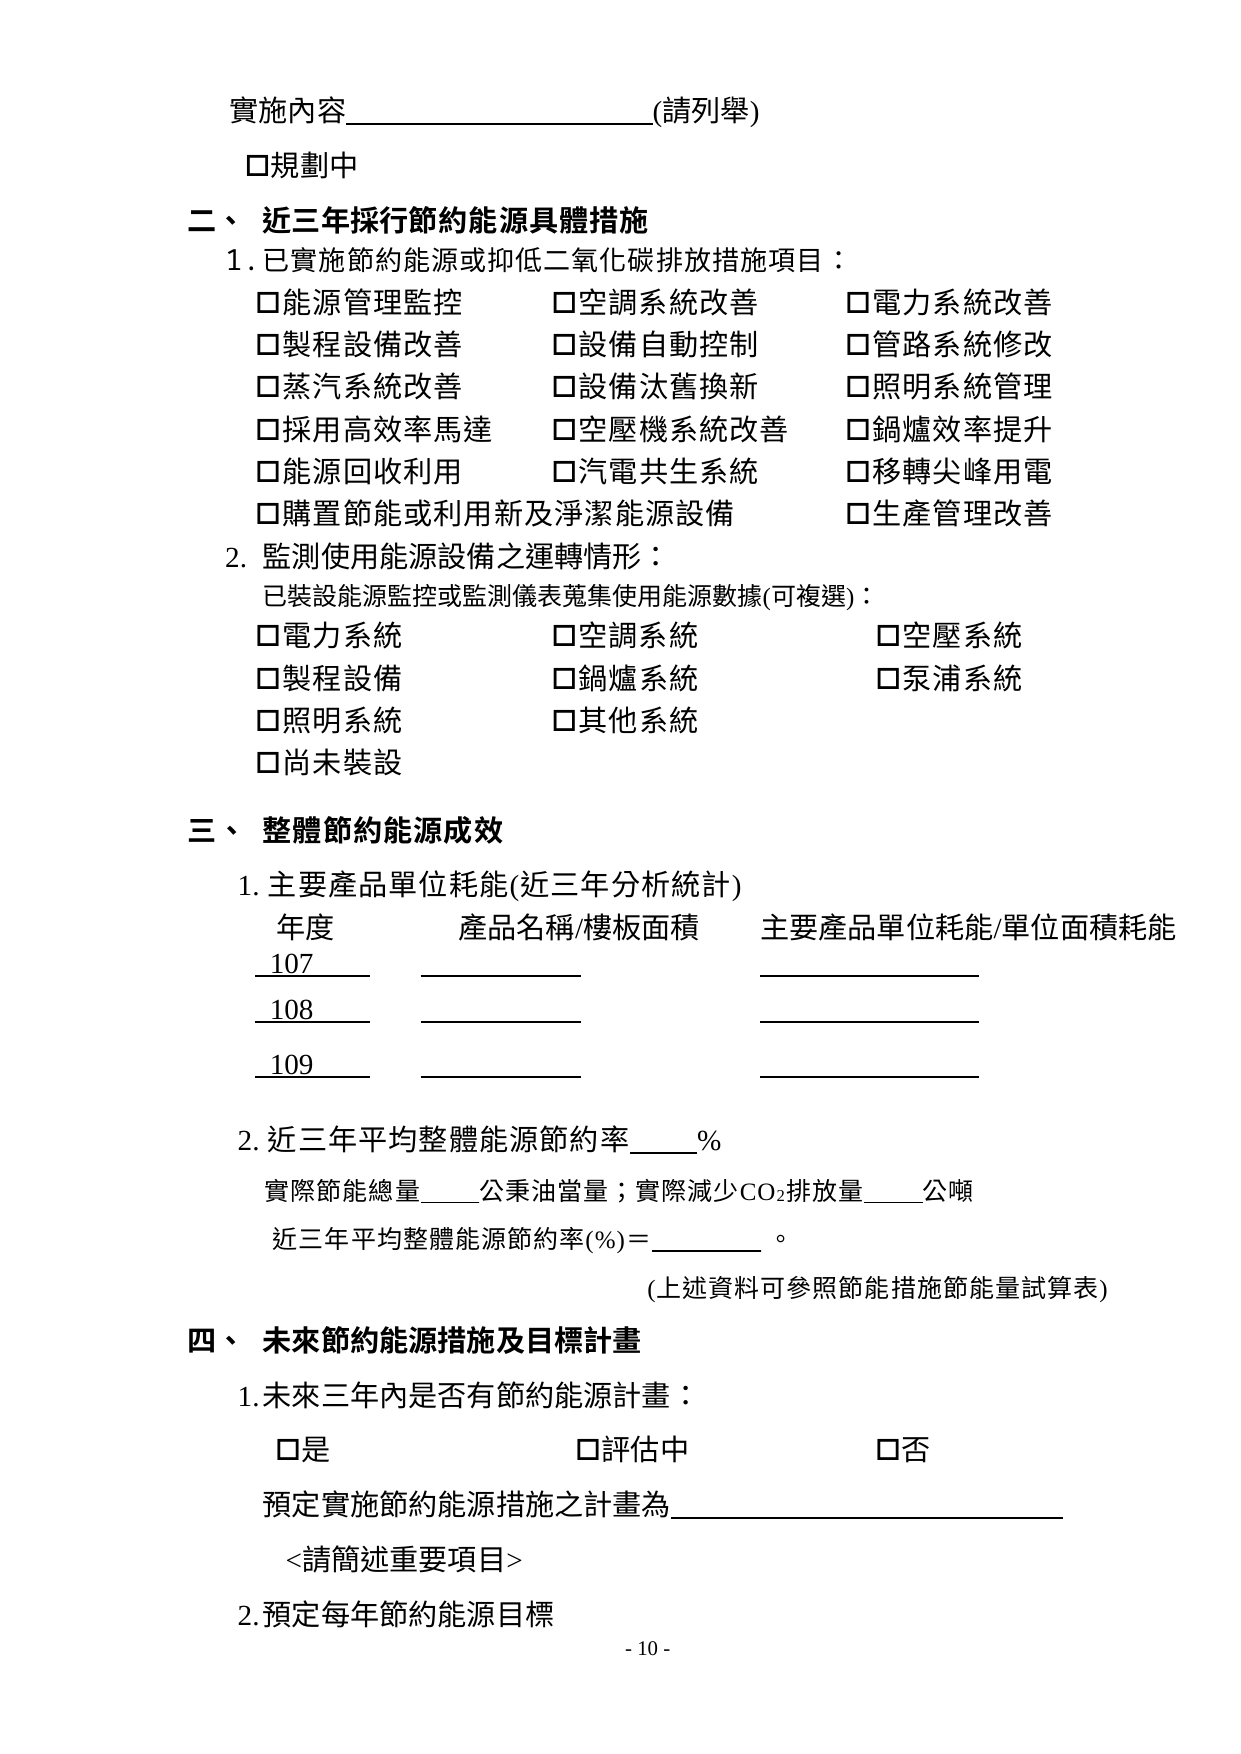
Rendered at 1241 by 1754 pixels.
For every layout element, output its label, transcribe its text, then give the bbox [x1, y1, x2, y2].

text 是 評估中 否 [275, 1427, 1107, 1469]
text <請簡述重要項目> [212, 1536, 1107, 1579]
table_cell 購置節能或利用新及淨潔能源設備 [244, 491, 824, 533]
table_header 電力系統 [244, 613, 525, 655]
table_cell 移轉尖峰用電 [824, 449, 1074, 491]
text 預定實施節約能源措施之計畫為 [262, 1482, 1107, 1524]
table_header 年度 [244, 904, 409, 946]
table_cell [749, 1048, 1223, 1104]
text 實際節能總量 公秉油當量；實際減少CO2排放量 公噸 [237, 1171, 1107, 1207]
text 近三年平均整體能源節約率(%)＝ 。 [206, 1220, 1107, 1256]
list 已實施節約能源或抑低二氧化碳排放措施項目： [225, 239, 1107, 279]
list 預定每年節約能源目標 [237, 1591, 1107, 1633]
table_cell [824, 698, 1074, 782]
list 主要產品單位耗能(近三年分析統計) [237, 862, 1107, 904]
list 監測使用能源設備之運轉情形： [225, 533, 1107, 575]
table_cell 汽電共生系統 [525, 449, 824, 491]
table_cell 空壓機系統改善 [525, 406, 824, 448]
table_cell 管路系統修改 [824, 322, 1074, 364]
table_cell 107 [244, 946, 409, 992]
list 整體節約能源成效 [187, 807, 1107, 849]
list 近三年平均整體能源節約率 % [237, 1116, 1107, 1158]
list 未來三年內是否有節約能源計畫： [237, 1372, 1107, 1414]
table_header 產品名稱/樓板面積 [409, 904, 749, 946]
table_cell 蒸汽系統改善 [244, 364, 525, 406]
table_cell 實施內容 (請列舉) [204, 75, 1091, 130]
table_cell 鍋爐效率提升 [824, 406, 1074, 448]
table_cell [409, 992, 749, 1047]
table_cell 泵浦系統 [824, 655, 1074, 697]
table_cell 鍋爐系統 [525, 655, 824, 697]
table_cell 規劃中 [204, 130, 1091, 184]
table_cell 製程設備 [244, 655, 525, 697]
table_cell 能源回收利用 [244, 449, 525, 491]
table_cell 108 [244, 992, 409, 1047]
table_header 空壓系統 [824, 613, 1074, 655]
list 未來節約能源措施及目標計畫 [187, 1317, 1107, 1359]
table_cell 109 [244, 1048, 409, 1104]
table_header 主要產品單位耗能/單位面積耗能 [749, 904, 1223, 946]
table_header 空調系統改善 [525, 279, 824, 322]
table_cell 設備自動控制 [525, 322, 824, 364]
table_cell 製程設備改善 [244, 322, 525, 364]
list 近三年採行節約能源具體措施 [187, 197, 1107, 239]
table_cell [749, 992, 1223, 1047]
text (上述資料可參照節能措施節能量試算表) [206, 1268, 1107, 1305]
table_cell 生產管理改善 [824, 491, 1074, 533]
table_header 電力系統改善 [824, 279, 1074, 322]
table_cell 採用高效率馬達 [244, 406, 525, 448]
text 已裝設能源監控或監測儀表蒐集使用能源數據(可複選)： [262, 575, 1107, 613]
table_cell 照明系統 尚未裝設 [244, 698, 525, 782]
table_header 能源管理監控 [244, 279, 525, 322]
table_cell 設備汰舊換新 [525, 364, 824, 406]
table_cell 其他系統 [525, 698, 824, 782]
table_cell [409, 946, 749, 992]
table_cell [749, 946, 1223, 992]
table_header 空調系統 [525, 613, 824, 655]
table_cell 照明系統管理 [824, 364, 1074, 406]
table_cell [409, 1048, 749, 1104]
